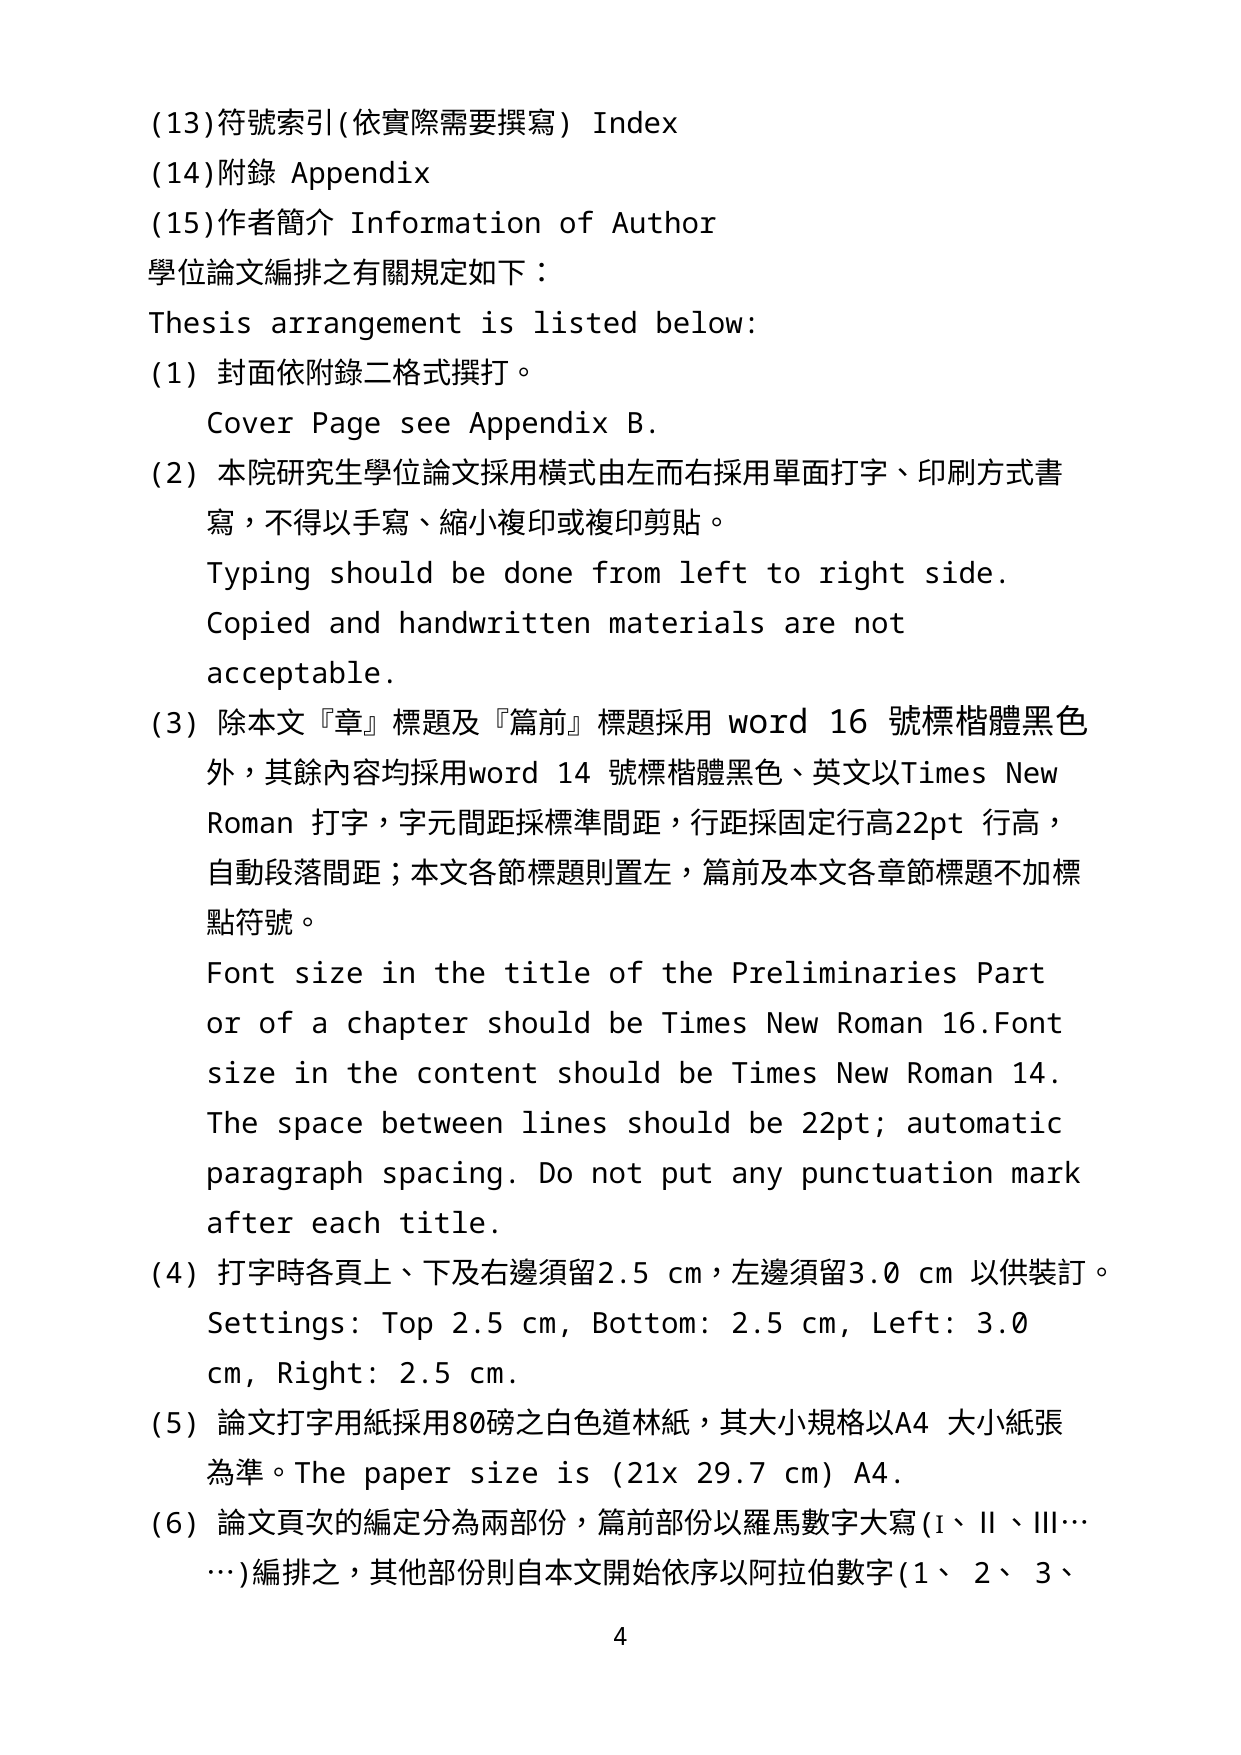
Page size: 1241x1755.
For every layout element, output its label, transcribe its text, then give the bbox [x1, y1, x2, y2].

text (3) 除本文『章』標題及『篇前』標題採用 word 16 號標楷體黑色外，其餘內容均採用word 14 號標楷體黑色、英文以Times New Roman 打字，字元間距採標準間距，行距採固定行高22pt 行高，自動段落間距；本文各節標題則置左，篇前及本文各章節標題不加標點符號。 [148, 694, 1093, 944]
text (6) 論文頁次的編定分為兩部份，篇前部份以羅馬數字大寫(Ⅰ、Ⅱ、Ⅲ……)編排之，其他部份則自本文開始依序以阿拉伯數字(1、 2、 3、 [148, 1494, 1093, 1594]
text Thesis arrangement is listed below: [148, 294, 1093, 344]
text (1) 封面依附錄二格式撰打。 [148, 344, 1093, 394]
text (14)附錄 Appendix [148, 144, 1093, 194]
text (13)符號索引(依實際需要撰寫) Index [148, 94, 1093, 144]
text (15)作者簡介 Information of Author [148, 194, 1093, 244]
text (2) 本院研究生學位論文採用橫式由左而右採用單面打字、印刷方式書寫，不得以手寫、縮小複印或複印剪貼。 [148, 444, 1093, 544]
text Typing should be done from left to right side. Copied and handwritten materials are not acceptable. [206, 544, 1093, 694]
text 學位論文編排之有關規定如下： [148, 244, 1093, 294]
text Font size in the title of the Preliminaries Part or of a chapter should be Times New Roman 16.Font size in the content should be Times New Roman 14. The space between lines should be 22pt; automatic paragraph spacing. Do not put any punctuation mark after each title. [206, 944, 1093, 1244]
text (5) 論文打字用紙採用80磅之白色道林紙，其大小規格以A4 大小紙張為準。The paper size is (21x 29.7 cm) A4. [148, 1394, 1093, 1494]
text (4) 打字時各頁上、下及右邊須留2.5 cm，左邊須留3.0 cm 以供裝訂。Settings: Top 2.5 cm, Bottom: 2.5 cm, Left: 3.0 cm, Right: 2.5 cm. [148, 1244, 1093, 1394]
text Cover Page see Appendix B. [148, 394, 1093, 444]
